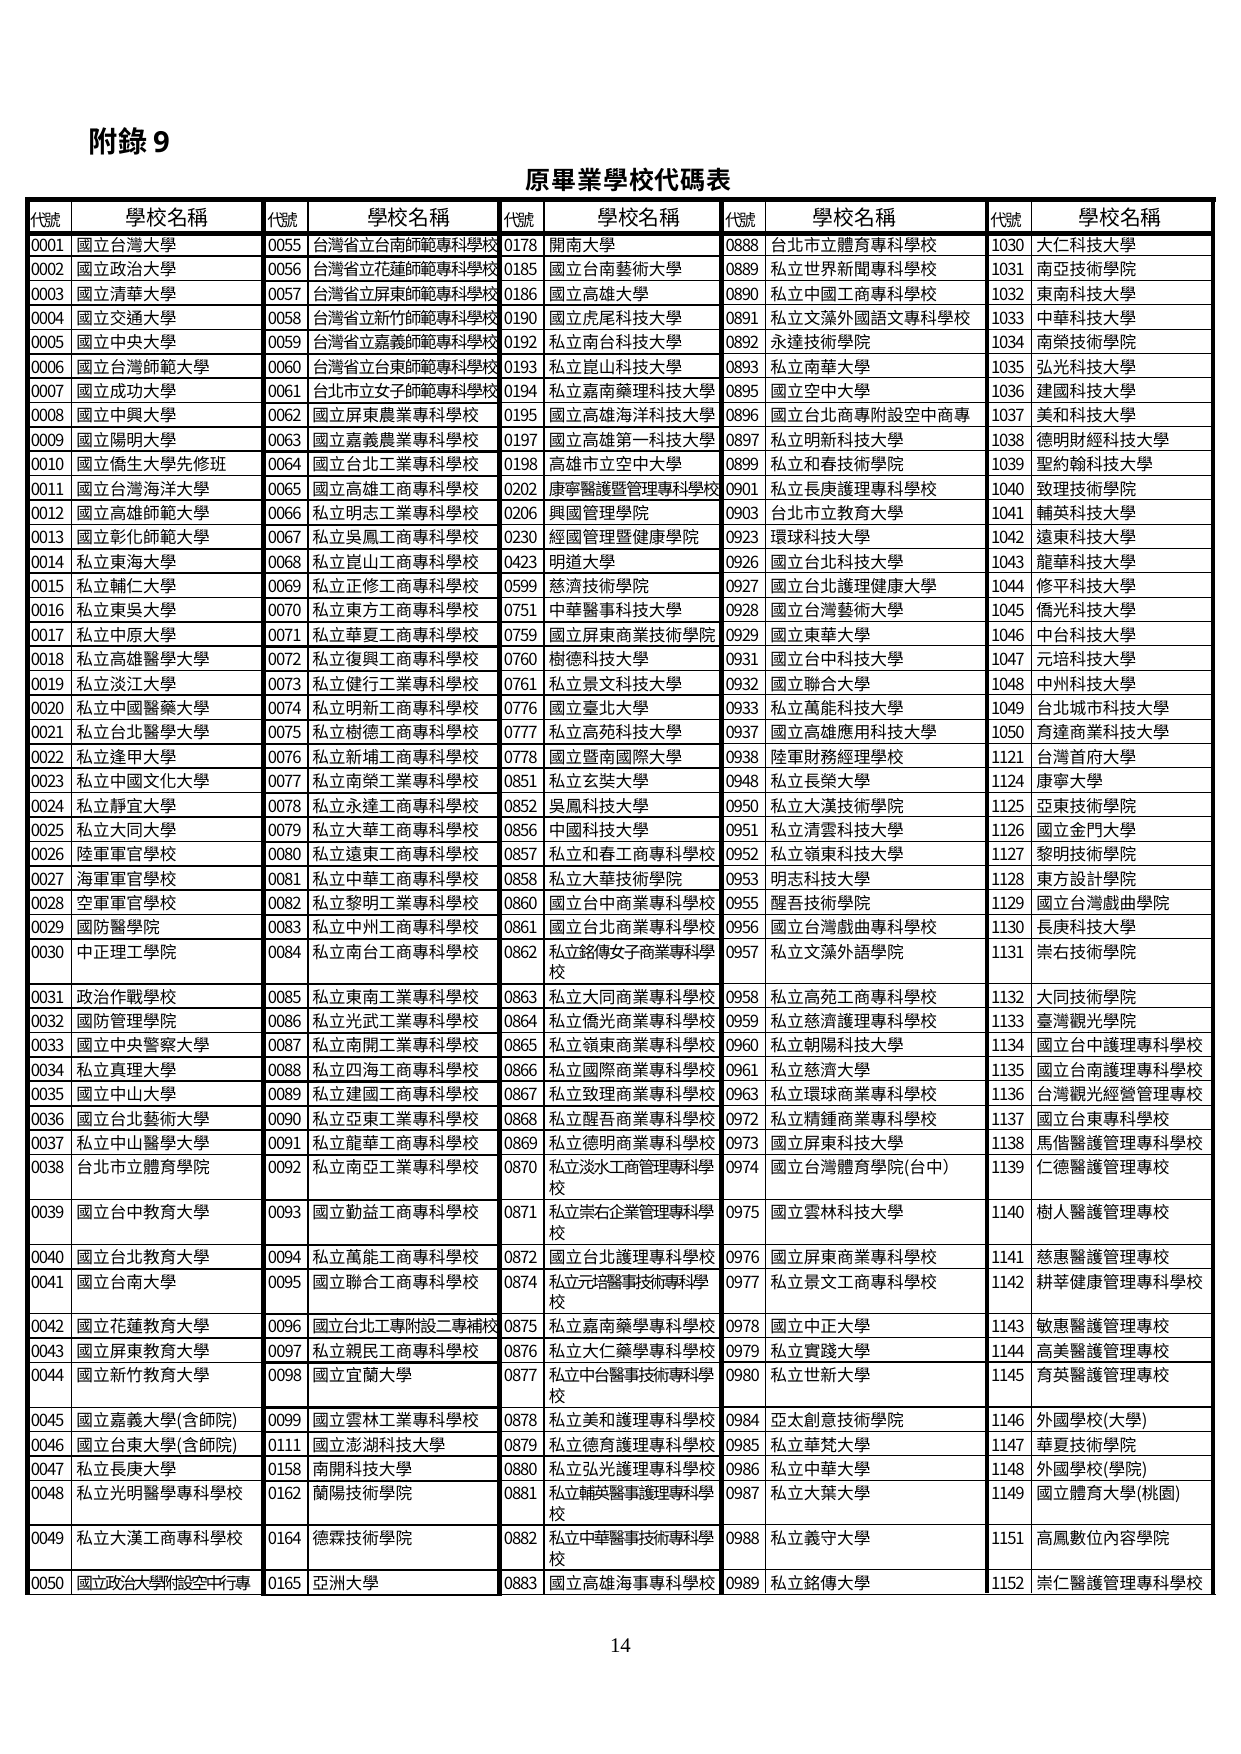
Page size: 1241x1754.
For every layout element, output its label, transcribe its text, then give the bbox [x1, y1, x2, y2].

table_cell 1130 [989, 915, 1031, 938]
table_cell 0195 [502, 403, 543, 426]
table_cell 0856 [502, 818, 543, 841]
table_cell 0030 [30, 940, 71, 983]
table_cell 1138 [989, 1130, 1031, 1154]
table_cell 1121 [989, 744, 1031, 767]
table_cell 0896 [724, 403, 765, 426]
table_header 代號 [989, 202, 1031, 231]
table_cell 美和科技大學 [1032, 403, 1211, 426]
table_cell 私立南華大學 [766, 354, 985, 377]
table_cell 0889 [724, 256, 765, 280]
table_cell 1038 [989, 427, 1031, 450]
table_cell 1036 [989, 378, 1031, 402]
table_cell 私立和春技術學院 [766, 451, 985, 475]
table_cell 東方設計學院 [1032, 866, 1211, 889]
table_cell 0852 [502, 793, 543, 816]
table_cell 慈惠醫護管理專校 [1032, 1245, 1211, 1268]
table_cell 台北市立體育專科學校 [766, 236, 985, 255]
table_cell 國立台北科技大學 [766, 549, 985, 572]
table_cell 私立嶺東科技大學 [766, 842, 985, 865]
table_cell 0950 [724, 793, 765, 816]
table_cell 亞東技術學院 [1032, 793, 1211, 816]
table_cell 0877 [502, 1363, 543, 1406]
table_cell 高美醫護管理專校 [1032, 1338, 1211, 1361]
table_header 學校名稱 [72, 202, 261, 231]
table_cell 國立台東大學(含師院) [72, 1432, 261, 1455]
table_cell 國立台灣戲曲學院 [1032, 890, 1211, 914]
table_cell 0867 [502, 1082, 543, 1105]
table_cell 育英醫護管理專校 [1032, 1363, 1211, 1406]
table_cell 1140 [989, 1200, 1031, 1243]
table_cell 0023 [30, 769, 71, 792]
table_cell 台灣省立花蓮師範專科學校 [309, 258, 497, 280]
table_cell 私立淡水工商管理專科學校 [545, 1155, 719, 1198]
table_cell 國立台灣海洋大學 [72, 476, 261, 499]
table_cell 1046 [989, 622, 1031, 645]
table_cell 0972 [724, 1106, 765, 1129]
table_cell 國立台北商專附設空中商專 [766, 403, 985, 426]
table_cell 私立長庚護理專科學校 [766, 476, 985, 499]
table_cell 0018 [30, 647, 71, 670]
table_cell 海軍軍官學校 [72, 867, 261, 889]
table_cell 國立雲林工業專科學校 [309, 1409, 497, 1431]
table_cell 國立僑生大學先修班 [72, 452, 261, 475]
table_cell 私立嶺東商業專科學校 [545, 1033, 719, 1056]
table_cell 私立東方工商專科學校 [309, 599, 497, 621]
table_cell 國立台東專科學校 [1032, 1106, 1211, 1129]
table_cell 私立大華技術學院 [545, 867, 719, 889]
table_cell 0029 [30, 915, 71, 938]
table_cell 0016 [30, 598, 71, 621]
table_cell 私立德育護理專科學校 [545, 1432, 719, 1455]
table_cell 1147 [989, 1432, 1031, 1455]
table_cell 國立台灣藝術大學 [766, 598, 985, 621]
table_cell 1151 [989, 1525, 1031, 1569]
table_cell 大仁科技大學 [1032, 236, 1211, 255]
table_cell 台灣首府大學 [1032, 744, 1211, 767]
text 原畢業學校代碼表 [103, 161, 1153, 197]
table_cell 0778 [502, 745, 543, 767]
table_cell 1149 [989, 1481, 1031, 1524]
table_cell 0893 [724, 354, 765, 377]
table_cell 國立屏東農業專科學校 [309, 404, 497, 426]
table_cell 國立台灣戲曲專科學校 [766, 915, 985, 938]
table_cell 0861 [502, 915, 543, 938]
table_cell 0871 [502, 1200, 543, 1243]
table_cell 私立中國醫藥大學 [72, 696, 261, 718]
table_cell 私立致理商業專科學校 [545, 1082, 719, 1105]
table_cell 0899 [724, 451, 765, 475]
table_cell 中華科技大學 [1032, 305, 1211, 328]
table_cell 私立亞東工業專科學校 [309, 1107, 497, 1129]
table_cell 0009 [30, 428, 71, 450]
table_cell 1146 [989, 1408, 1031, 1431]
table_cell 1142 [989, 1269, 1031, 1313]
table_cell 0061 [266, 379, 307, 402]
table_cell 私立德明商業專科學校 [545, 1131, 719, 1154]
table_cell 0929 [724, 622, 765, 645]
table_cell 0932 [724, 671, 765, 694]
table_cell 南開科技大學 [309, 1457, 497, 1479]
table_cell 國立屏東商業技術學院 [545, 623, 719, 645]
table_cell 台北市立女子師範專科學校 [309, 379, 497, 402]
table_cell 聖約翰科技大學 [1032, 451, 1211, 475]
table_cell 0057 [266, 282, 307, 304]
table_cell 0974 [724, 1155, 765, 1198]
table_cell 經國管理暨健康學院 [545, 525, 719, 548]
table_cell 1135 [989, 1057, 1031, 1080]
table_cell 私立健行工業專科學校 [309, 672, 497, 694]
table_cell 0865 [502, 1033, 543, 1056]
table_cell 國立虎尾科技大學 [545, 306, 719, 328]
table_cell 0064 [266, 453, 307, 475]
table_cell 0599 [502, 574, 543, 597]
table_cell 私立長榮大學 [766, 768, 985, 792]
table_cell 國立嘉義農業專科學校 [309, 428, 497, 450]
table_cell 台北城市科技大學 [1032, 695, 1211, 718]
table_cell 崇仁醫護管理專科學校 [1031, 1570, 1211, 1594]
table_cell 僑光科技大學 [1032, 598, 1211, 621]
table_cell 私立弘光護理專科學校 [545, 1457, 719, 1479]
table_cell 0973 [724, 1130, 765, 1154]
table_cell 龍華科技大學 [1032, 549, 1211, 572]
table_cell 1145 [989, 1363, 1031, 1406]
table_cell 0079 [266, 818, 307, 841]
table_cell 國立台南藝術大學 [545, 257, 719, 280]
table_cell 國立屏東教育大學 [72, 1339, 261, 1361]
table_cell 0984 [724, 1408, 765, 1431]
table_cell 私立華梵大學 [766, 1432, 985, 1455]
table_cell 0032 [30, 1009, 71, 1032]
table_cell 明道大學 [545, 550, 719, 572]
table_cell 0098 [266, 1364, 307, 1406]
table_cell 私立中國工商專科學校 [766, 281, 985, 304]
table_cell 0948 [724, 768, 765, 792]
table_cell 私立建國工商專科學校 [309, 1083, 497, 1105]
table_cell 0890 [724, 281, 765, 304]
table_cell 0049 [30, 1526, 71, 1569]
table_cell 國立中央大學 [72, 330, 261, 353]
table_cell 私立中台醫事技術專科學校 [545, 1363, 719, 1406]
table_cell 0927 [724, 573, 765, 597]
table_cell 0083 [266, 916, 307, 938]
table_cell 國立暨南國際大學 [545, 745, 719, 767]
table_cell 0033 [30, 1033, 71, 1056]
table_cell 康寧大學 [1032, 768, 1211, 792]
table_header 代號 [266, 202, 307, 231]
table_cell 0111 [266, 1433, 307, 1455]
table_cell 0063 [266, 428, 307, 450]
table_cell 0178 [502, 236, 543, 255]
table_cell 0043 [30, 1339, 71, 1361]
table_cell 0230 [502, 525, 543, 548]
table_cell 0164 [266, 1526, 307, 1569]
table_cell 國立台中科技大學 [766, 646, 985, 670]
table_cell 慈濟技術學院 [545, 574, 719, 597]
table_cell 私立台北醫學大學 [72, 720, 261, 743]
table_cell 0931 [724, 646, 765, 670]
table_cell 0988 [724, 1525, 765, 1569]
table_cell 國立台灣師範大學 [72, 355, 261, 377]
table_cell 國立高雄大學 [545, 281, 719, 304]
table_cell 私立逢甲大學 [72, 745, 261, 767]
table_cell 私立大同大學 [72, 818, 261, 841]
table_cell 中台科技大學 [1032, 622, 1211, 645]
table_cell 0095 [266, 1270, 307, 1313]
table_cell 德霖技術學院 [309, 1526, 497, 1569]
table_cell 0977 [724, 1269, 765, 1313]
table_cell 0078 [266, 794, 307, 816]
table_cell 0959 [724, 1008, 765, 1032]
table_cell 私立東吳大學 [72, 598, 261, 621]
table_cell 私立龍華工商專科學校 [309, 1131, 497, 1154]
table_cell 0952 [724, 842, 765, 865]
table_cell 私立崑山科技大學 [545, 355, 719, 377]
table_cell 國立宜蘭大學 [309, 1364, 497, 1406]
table_cell 0863 [502, 985, 543, 1007]
table_cell 私立元培醫事技術專科學校 [545, 1270, 719, 1313]
table_cell 0070 [266, 599, 307, 621]
table_cell 國立台北工業專科學校 [309, 453, 497, 475]
table_cell 0011 [30, 476, 71, 499]
table_cell 1048 [989, 671, 1031, 694]
table_cell 0017 [30, 623, 71, 645]
table_cell 國立聯合工商專科學校 [309, 1270, 497, 1313]
table_cell 1047 [989, 646, 1031, 670]
table_cell 德明財經科技大學 [1032, 427, 1211, 450]
table_cell 私立中華醫事技術專科學校 [545, 1526, 719, 1569]
table_cell 0862 [502, 940, 543, 983]
table_cell 長庚科技大學 [1032, 915, 1211, 938]
table_cell 大同技術學院 [1032, 984, 1211, 1007]
table_cell 1033 [989, 305, 1031, 328]
table_cell 0878 [502, 1408, 543, 1431]
table_header 學校名稱 [545, 202, 719, 231]
table_cell 私立大漢技術學院 [766, 793, 985, 816]
table_cell 私立南台科技大學 [545, 330, 719, 353]
table_cell 0036 [30, 1107, 71, 1129]
table_cell 0872 [502, 1245, 543, 1268]
table_cell 0851 [502, 769, 543, 792]
table_cell 吳鳳科技大學 [545, 793, 719, 816]
table_cell 0880 [502, 1457, 543, 1479]
table_cell 1141 [989, 1245, 1031, 1268]
table_cell 私立銘傳大學 [765, 1570, 987, 1594]
table_cell 私立真理大學 [72, 1058, 261, 1080]
table_cell 0197 [502, 428, 543, 450]
table_cell 中正理工學院 [72, 940, 261, 983]
table_cell 私立中山醫學大學 [72, 1131, 261, 1154]
table_cell 國立高雄師範大學 [72, 501, 261, 523]
table_header 學校名稱 [766, 202, 985, 231]
table_cell 私立吳鳳工商專科學校 [309, 526, 497, 548]
table_cell 陸軍財務經理學校 [766, 744, 985, 767]
table_cell 國立臺北大學 [545, 696, 719, 718]
table_cell 私立中州工商專科學校 [309, 916, 497, 938]
table_cell 0186 [502, 281, 543, 304]
table_cell 私立萬能工商專科學校 [309, 1246, 497, 1268]
table_cell 南榮技術學院 [1032, 330, 1211, 353]
table_cell 私立和春工商專科學校 [545, 842, 719, 865]
table_cell 國立中山大學 [72, 1082, 261, 1105]
table_cell 0001 [30, 236, 71, 255]
table_cell 0055 [266, 236, 307, 255]
table_cell 0094 [266, 1246, 307, 1268]
table_cell 0042 [30, 1314, 71, 1337]
table_cell 1139 [989, 1155, 1031, 1198]
table_cell 國立政治大學 [72, 257, 261, 280]
table_cell 0194 [502, 379, 543, 402]
table_cell 0883 [502, 1571, 543, 1594]
table_cell 0987 [724, 1481, 765, 1524]
table_cell 國立成功大學 [72, 379, 261, 402]
table_cell 空軍軍官學校 [72, 891, 261, 914]
table_cell 0035 [30, 1082, 71, 1105]
table_cell 0092 [266, 1156, 307, 1198]
table_cell 私立南開工業專科學校 [309, 1034, 497, 1056]
table_cell 0015 [30, 574, 71, 597]
table_cell 0958 [724, 984, 765, 1007]
table_cell 1050 [989, 720, 1031, 743]
table_cell 0874 [502, 1270, 543, 1313]
table_cell 國立花蓮教育大學 [72, 1314, 261, 1337]
table_cell 0058 [266, 306, 307, 328]
table_cell 0071 [266, 623, 307, 645]
table_cell 0060 [266, 355, 307, 377]
table_cell 開南大學 [545, 236, 719, 255]
table_cell 國立台北藝術大學 [72, 1107, 261, 1129]
table_cell 0976 [724, 1245, 765, 1268]
table_cell 國立陽明大學 [72, 428, 261, 450]
table_cell 國立台北護理健康大學 [766, 573, 985, 597]
table_cell 1044 [989, 573, 1031, 597]
table_cell 國立台中護理專科學校 [1032, 1033, 1211, 1056]
table_cell 0019 [30, 671, 71, 694]
table_cell 台灣省立屏東師範專科學校 [309, 282, 497, 304]
table_cell 弘光科技大學 [1032, 354, 1211, 377]
table_cell 1042 [989, 525, 1031, 548]
table_cell 仁德醫護管理專校 [1032, 1155, 1211, 1198]
table_cell 國立雲林科技大學 [766, 1200, 985, 1243]
table_cell 育達商業科技大學 [1032, 720, 1211, 743]
table_cell 1045 [989, 598, 1031, 621]
table_cell 國立清華大學 [72, 281, 261, 304]
table_cell 致理技術學院 [1032, 476, 1211, 499]
table_cell 1131 [989, 939, 1031, 983]
table_cell 0090 [266, 1107, 307, 1129]
table_cell 0025 [30, 818, 71, 841]
table_cell 私立崇右企業管理專科學校 [545, 1200, 719, 1243]
table_cell 中州科技大學 [1032, 671, 1211, 694]
table_cell 0056 [266, 258, 307, 280]
table_cell 國立交通大學 [72, 306, 261, 328]
table_cell 永達技術學院 [766, 330, 985, 353]
table_cell 元培科技大學 [1032, 646, 1211, 670]
table_cell 1128 [989, 866, 1031, 889]
table_cell 私立文藻外國語文專科學校 [766, 305, 985, 328]
table_cell 私立慈濟大學 [766, 1057, 985, 1080]
table_cell 0099 [266, 1409, 307, 1431]
table_cell 0985 [724, 1432, 765, 1455]
table_cell 1133 [989, 1008, 1031, 1032]
table_cell 國立屏東科技大學 [766, 1130, 985, 1154]
table_cell 0097 [266, 1339, 307, 1361]
table_cell 0010 [30, 452, 71, 475]
table_cell 國立台北工專附設二專補校 [309, 1315, 497, 1337]
table_cell 耕莘健康管理專科學校 [1032, 1269, 1211, 1313]
table_cell 國立金門大學 [1032, 817, 1211, 841]
table_cell 0059 [266, 331, 307, 353]
table_cell 0975 [724, 1200, 765, 1243]
table_cell 私立輔仁大學 [72, 574, 261, 597]
table_cell 1049 [989, 695, 1031, 718]
table_cell 1148 [989, 1456, 1031, 1479]
table_cell 馬偕醫護管理專科學校 [1032, 1130, 1211, 1154]
table_cell 私立大華工商專科學校 [309, 818, 497, 841]
table_cell 0041 [30, 1270, 71, 1313]
table_cell 私立朝陽科技大學 [766, 1033, 985, 1056]
table_cell 1032 [989, 281, 1031, 304]
table_cell 0875 [502, 1314, 543, 1337]
table_cell 私立嘉南藥學專科學校 [545, 1314, 719, 1337]
table_cell 康寧醫護暨管理專科學校 [545, 476, 719, 499]
table_cell 0038 [30, 1155, 71, 1198]
table_cell 0888 [724, 236, 765, 255]
table_cell 私立南亞工業專科學校 [309, 1156, 497, 1198]
table_cell 私立長庚大學 [72, 1457, 261, 1479]
table_cell 0086 [266, 1009, 307, 1032]
table_cell 國立台南大學 [72, 1270, 261, 1313]
table_cell 私立遠東工商專科學校 [309, 843, 497, 865]
table_cell 1127 [989, 842, 1031, 865]
table_cell 私立親民工商專科學校 [309, 1339, 497, 1361]
table_cell 0088 [266, 1058, 307, 1080]
table_cell 0047 [30, 1457, 71, 1479]
table_cell 0185 [502, 257, 543, 280]
table_cell 1144 [989, 1338, 1031, 1361]
table_cell 0039 [30, 1200, 71, 1243]
table_cell 私立大同商業專科學校 [545, 985, 719, 1007]
table_cell 0067 [266, 526, 307, 548]
table_cell 0072 [266, 648, 307, 670]
table_cell 私立南榮工業專科學校 [309, 769, 497, 792]
table_cell 私立精鍾商業專科學校 [766, 1106, 985, 1129]
table_cell 0093 [266, 1201, 307, 1243]
table_cell 1035 [989, 354, 1031, 377]
table_cell 0857 [502, 842, 543, 865]
table_cell 0002 [30, 257, 71, 280]
table_cell 0062 [266, 404, 307, 426]
table_header 代號 [502, 202, 543, 231]
table_cell 0937 [724, 720, 765, 743]
table_cell 0193 [502, 355, 543, 377]
table_cell 0869 [502, 1131, 543, 1154]
table_cell 0028 [30, 891, 71, 914]
table_cell 國立高雄海洋科技大學 [545, 403, 719, 426]
table_cell 0202 [502, 476, 543, 499]
table_cell 0082 [266, 891, 307, 914]
table_cell 台灣省立台南師範專科學校 [309, 236, 497, 255]
table_cell 國立中興大學 [72, 403, 261, 426]
table_cell 0074 [266, 696, 307, 718]
table_cell 0162 [266, 1482, 307, 1524]
table_cell 0960 [724, 1033, 765, 1056]
table_cell 0024 [30, 793, 71, 816]
table_cell 1129 [989, 890, 1031, 914]
table_header 代號 [30, 202, 71, 231]
table_cell 私立復興工商專科學校 [309, 648, 497, 670]
table_cell 0014 [30, 550, 71, 572]
table_cell 0069 [266, 574, 307, 597]
table_cell 修平科技大學 [1032, 573, 1211, 597]
table_cell 樹人醫護管理專校 [1032, 1200, 1211, 1243]
table_cell 0864 [502, 1009, 543, 1032]
table_cell 私立崑山工商專科學校 [309, 550, 497, 572]
table_cell 0077 [266, 769, 307, 792]
table_cell 國立高雄應用科技大學 [766, 720, 985, 743]
table_cell 1126 [989, 817, 1031, 841]
table_cell 1124 [989, 768, 1031, 792]
table_cell 1037 [989, 403, 1031, 426]
table_cell 0006 [30, 355, 71, 377]
table_cell 私立實踐大學 [766, 1338, 985, 1361]
table_cell 0008 [30, 403, 71, 426]
table_cell 0031 [30, 985, 71, 1007]
table_cell 國立台北商業專科學校 [545, 915, 719, 938]
table_cell 0005 [30, 330, 71, 353]
table_cell 私立清雲科技大學 [766, 817, 985, 841]
table_cell 0045 [30, 1408, 71, 1431]
table_cell 0953 [724, 866, 765, 889]
table_cell 國立空中大學 [766, 378, 985, 402]
table_cell 私立美和護理專科學校 [545, 1408, 719, 1431]
table_header 學校名稱 [1032, 202, 1211, 231]
table_cell 台灣省立新竹師範專科學校 [309, 306, 497, 328]
table_cell 0776 [502, 696, 543, 718]
table_cell 南亞技術學院 [1032, 256, 1211, 280]
table_cell 0876 [502, 1339, 543, 1361]
table_cell 0938 [724, 744, 765, 767]
table_cell 私立正修工商專科學校 [309, 574, 497, 597]
table_cell 私立東南工業專科學校 [309, 985, 497, 1007]
table_cell 華夏技術學院 [1032, 1432, 1211, 1455]
table_cell 國立嘉義大學(含師院) [72, 1408, 261, 1431]
table_cell 私立銘傳女子商業專科學校 [545, 940, 719, 983]
table_cell 國立政治大學附設空中行專 [72, 1571, 261, 1594]
table_cell 私立樹德工商專科學校 [309, 721, 497, 743]
table_cell 台灣省立嘉義師範專科學校 [309, 331, 497, 353]
table_cell 國立台灣體育學院(台中） [766, 1155, 985, 1198]
table_cell 0860 [502, 891, 543, 914]
table_cell 1034 [989, 330, 1031, 353]
table_cell 遠東科技大學 [1032, 525, 1211, 548]
table_cell 私立中原大學 [72, 623, 261, 645]
table_cell 0777 [502, 720, 543, 743]
table_cell 私立慈濟護理專科學校 [766, 1008, 985, 1032]
table_cell 0065 [266, 477, 307, 499]
table_cell 國立台北教育大學 [72, 1245, 261, 1268]
table_cell 敏惠醫護管理專校 [1032, 1314, 1211, 1337]
table_cell 0073 [266, 672, 307, 694]
table_cell 0891 [724, 305, 765, 328]
table_cell 私立萬能科技大學 [766, 695, 985, 718]
table_cell 0759 [502, 623, 543, 645]
table_cell 國立台南護理專科學校 [1032, 1057, 1211, 1080]
table_cell 私立嘉南藥理科技大學 [545, 379, 719, 402]
table_cell 1030 [989, 236, 1031, 255]
table_cell 0096 [266, 1315, 307, 1337]
table_cell 外國學校(大學) [1032, 1408, 1211, 1431]
table_cell 0198 [502, 452, 543, 475]
table_cell 0760 [502, 647, 543, 670]
table_cell 台灣觀光經營管理專校 [1032, 1081, 1211, 1105]
table_cell 0021 [30, 720, 71, 743]
table_cell 1031 [989, 256, 1031, 280]
table_cell 0956 [724, 915, 765, 938]
table_cell 建國科技大學 [1032, 378, 1211, 402]
table_cell 0955 [724, 890, 765, 914]
table_cell 臺灣觀光學院 [1032, 1008, 1211, 1032]
table_cell 0881 [502, 1481, 543, 1524]
table_cell 興國管理學院 [545, 501, 719, 523]
table_cell 0165 [266, 1571, 307, 1594]
table_cell 0897 [724, 427, 765, 450]
table_cell 0003 [30, 281, 71, 304]
table_cell 樹德科技大學 [545, 647, 719, 670]
table_cell 私立國際商業專科學校 [545, 1058, 719, 1080]
table_cell 0986 [724, 1456, 765, 1479]
table_cell 陸軍軍官學校 [72, 842, 261, 865]
table_cell 私立東海大學 [72, 550, 261, 572]
table_cell 0879 [502, 1432, 543, 1455]
table_cell 台北市立體育學院 [72, 1155, 261, 1198]
table_cell 0751 [502, 598, 543, 621]
table_cell 1040 [989, 476, 1031, 499]
table_cell 0961 [724, 1057, 765, 1080]
table_cell 0007 [30, 379, 71, 402]
table_cell 國立中正大學 [766, 1314, 985, 1337]
table_header 代號 [724, 202, 765, 231]
table_cell 1132 [989, 984, 1031, 1007]
table_cell 1143 [989, 1314, 1031, 1337]
table_cell 私立中華工商專科學校 [309, 867, 497, 889]
table_cell 國立台灣大學 [72, 236, 261, 255]
table_cell 環球科技大學 [766, 525, 985, 548]
table_cell 私立永達工商專科學校 [309, 794, 497, 816]
table_cell 0963 [724, 1081, 765, 1105]
table_cell 0895 [724, 378, 765, 402]
table_cell 私立南台工商專科學校 [309, 940, 497, 983]
table_cell 私立醒吾商業專科學校 [545, 1107, 719, 1129]
table_cell 台灣省立台東師範專科學校 [309, 355, 497, 377]
table_cell 0933 [724, 695, 765, 718]
table_cell 私立大漢工商專科學校 [72, 1526, 261, 1569]
table_cell 國立台中教育大學 [72, 1200, 261, 1243]
table_cell 國立中央警察大學 [72, 1033, 261, 1056]
table_cell 0012 [30, 501, 71, 523]
table_cell 0046 [30, 1432, 71, 1455]
table_cell 國立台北護理專科學校 [545, 1245, 719, 1268]
table_cell 0022 [30, 745, 71, 767]
table_cell 0866 [502, 1058, 543, 1080]
table_cell 1152 [987, 1570, 1031, 1594]
table_cell 國立勤益工商專科學校 [309, 1201, 497, 1243]
table_cell 0192 [502, 330, 543, 353]
table_cell 0979 [724, 1338, 765, 1361]
table_cell 0085 [266, 985, 307, 1007]
table_cell 0081 [266, 867, 307, 889]
table_cell 東南科技大學 [1032, 281, 1211, 304]
table_cell 私立黎明工業專科學校 [309, 891, 497, 914]
table_cell 0076 [266, 745, 307, 767]
table_cell 國防醫學院 [72, 915, 261, 938]
table_cell 國立屏東商業專科學校 [766, 1245, 985, 1268]
table_cell 輔英科技大學 [1032, 500, 1211, 523]
table_cell 0027 [30, 867, 71, 889]
table_cell 0004 [30, 306, 71, 328]
table_cell 0089 [266, 1083, 307, 1105]
table_cell 國立聯合大學 [766, 671, 985, 694]
table_cell 0040 [30, 1245, 71, 1268]
table_cell 1134 [989, 1033, 1031, 1056]
table_cell 私立景文工商專科學校 [766, 1269, 985, 1313]
table_cell 私立淡江大學 [72, 671, 261, 694]
table_cell 私立新埔工商專科學校 [309, 745, 497, 767]
table_cell 國立高雄工商專科學校 [309, 477, 497, 499]
table_cell 中國科技大學 [545, 818, 719, 841]
table_cell 私立大葉大學 [766, 1481, 985, 1524]
table_cell 高鳳數位內容學院 [1032, 1525, 1211, 1569]
table_cell 0923 [724, 525, 765, 548]
table_cell 私立光明醫學專科學校 [72, 1481, 261, 1524]
table_cell 私立環球商業專科學校 [766, 1081, 985, 1105]
table_cell 0084 [266, 940, 307, 983]
table_cell 0091 [266, 1131, 307, 1154]
table_cell 亞洲大學 [309, 1571, 497, 1594]
table_cell 私立靜宜大學 [72, 793, 261, 816]
table_cell 0858 [502, 867, 543, 889]
table_cell 高雄市立空中大學 [545, 452, 719, 475]
table_cell 0870 [502, 1155, 543, 1198]
table_cell 0882 [502, 1526, 543, 1569]
table_cell 私立義守大學 [766, 1525, 985, 1569]
table_cell 1136 [989, 1081, 1031, 1105]
table_cell 0892 [724, 330, 765, 353]
table_cell 私立中華大學 [766, 1456, 985, 1479]
table_cell 私立華夏工商專科學校 [309, 623, 497, 645]
table_cell 私立大仁藥學專科學校 [545, 1339, 719, 1361]
table_cell 0044 [30, 1363, 71, 1406]
table_cell 1125 [989, 793, 1031, 816]
table_cell 私立世界新聞專科學校 [766, 256, 985, 280]
table_cell 國立高雄第一科技大學 [545, 428, 719, 450]
table_cell 醒吾技術學院 [766, 890, 985, 914]
table_cell 0013 [30, 525, 71, 548]
table_cell 外國學校(學院) [1032, 1456, 1211, 1479]
table_cell 私立高苑工商專科學校 [766, 984, 985, 1007]
table_cell 私立四海工商專科學校 [309, 1058, 497, 1080]
table_cell 國立新竹教育大學 [72, 1363, 261, 1406]
table_cell 政治作戰學校 [72, 985, 261, 1007]
table_cell 0901 [724, 476, 765, 499]
table_cell 私立高雄醫學大學 [72, 647, 261, 670]
table_cell 崇右技術學院 [1032, 939, 1211, 983]
table_cell 私立中國文化大學 [72, 769, 261, 792]
table_cell 1041 [989, 500, 1031, 523]
table_cell 國立台中商業專科學校 [545, 891, 719, 914]
table_cell 0980 [724, 1363, 765, 1406]
table_cell 國立高雄海事專科學校 [545, 1571, 719, 1594]
table_cell 0989 [724, 1570, 765, 1594]
table_cell 國立澎湖科技大學 [309, 1433, 497, 1455]
table_cell 0928 [724, 598, 765, 621]
table_cell 0075 [266, 721, 307, 743]
table_cell 0034 [30, 1058, 71, 1080]
table_cell 私立輔英醫事護理專科學校 [545, 1481, 719, 1524]
table_cell 私立高苑科技大學 [545, 720, 719, 743]
table_cell 黎明技術學院 [1032, 842, 1211, 865]
table_cell 0206 [502, 501, 543, 523]
table_cell 私立世新大學 [766, 1363, 985, 1406]
table_cell 1043 [989, 549, 1031, 572]
table_cell 私立景文科技大學 [545, 671, 719, 694]
table_cell 私立明新工商專科學校 [309, 696, 497, 718]
table_cell 私立明志工業專科學校 [309, 501, 497, 523]
table_cell 1039 [989, 451, 1031, 475]
table_cell 明志科技大學 [766, 866, 985, 889]
table_cell 0158 [266, 1457, 307, 1479]
table_cell 1137 [989, 1106, 1031, 1129]
table_cell 國立東華大學 [766, 622, 985, 645]
table_cell 0978 [724, 1314, 765, 1337]
table_cell 私立僑光商業專科學校 [545, 1009, 719, 1032]
table_cell 私立明新科技大學 [766, 427, 985, 450]
table_cell 中華醫事科技大學 [545, 598, 719, 621]
table_cell 蘭陽技術學院 [309, 1482, 497, 1524]
table_cell 私立玄奘大學 [545, 769, 719, 792]
table_cell 0957 [724, 939, 765, 983]
table_cell 0423 [502, 550, 543, 572]
table_cell 0020 [30, 696, 71, 718]
table_cell 0080 [266, 843, 307, 865]
table_cell 0050 [30, 1571, 71, 1594]
table_header 學校名稱 [309, 202, 497, 231]
table_cell 0190 [502, 306, 543, 328]
table_cell 國立彰化師範大學 [72, 525, 261, 548]
table_cell 台北市立教育大學 [766, 500, 985, 523]
table_cell 0868 [502, 1107, 543, 1129]
table_cell 0026 [30, 842, 71, 865]
table_cell 0048 [30, 1481, 71, 1524]
table_cell 0037 [30, 1131, 71, 1154]
table_cell 國防管理學院 [72, 1009, 261, 1032]
table_cell 0951 [724, 817, 765, 841]
table_cell 0761 [502, 671, 543, 694]
table_cell 亞太創意技術學院 [766, 1408, 985, 1431]
table_cell 國立體育大學(桃園) [1032, 1481, 1211, 1524]
table_cell 0903 [724, 500, 765, 523]
table_cell 0926 [724, 549, 765, 572]
table_cell 0066 [266, 501, 307, 523]
table_cell 私立文藻外語學院 [766, 939, 985, 983]
table_cell 私立光武工業專科學校 [309, 1009, 497, 1032]
table_cell 0068 [266, 550, 307, 572]
text 附錄9 [89, 118, 1153, 161]
table_cell 0087 [266, 1034, 307, 1056]
